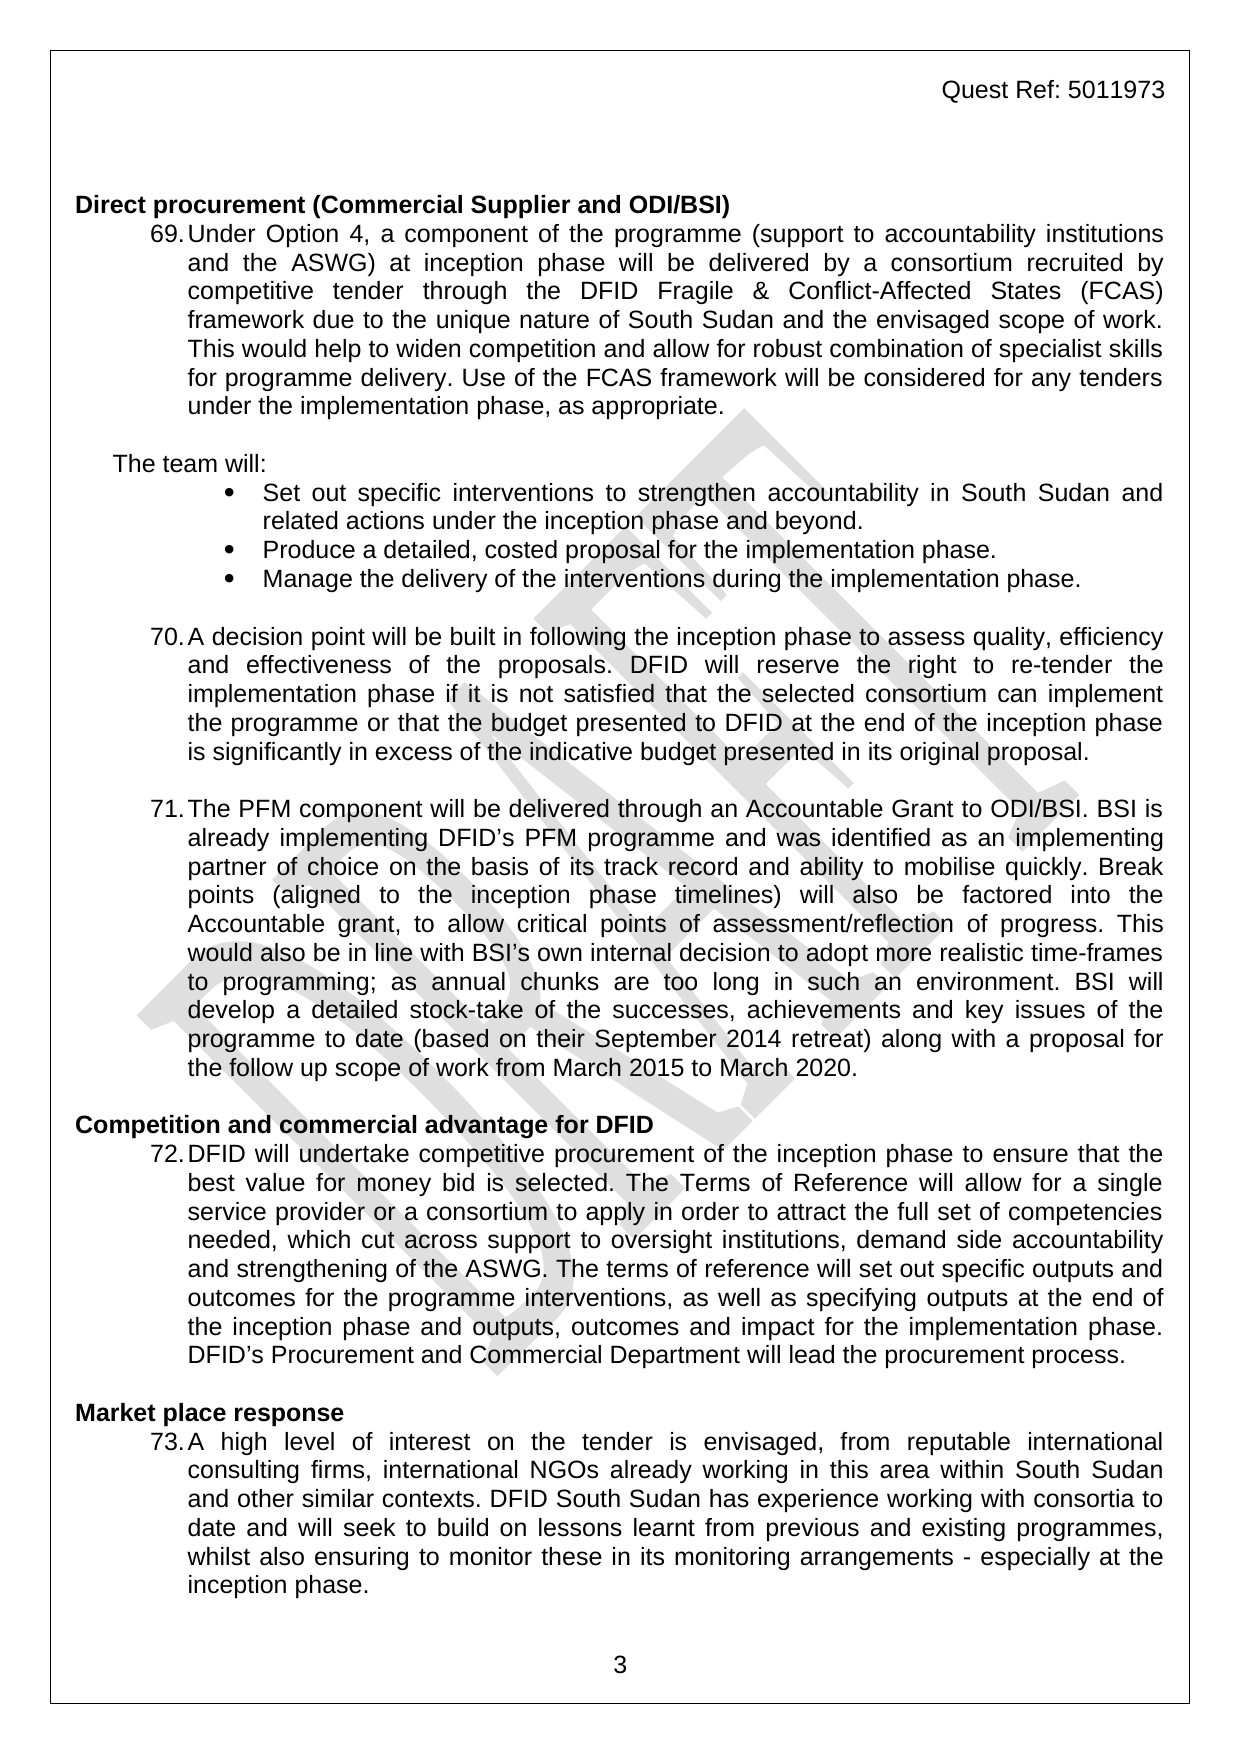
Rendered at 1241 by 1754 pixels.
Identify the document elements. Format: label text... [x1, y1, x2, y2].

text Competition and commercial advantage for DFID [476, 1110, 562, 1139]
list DFID will undertake competitive procurement of the inception phase to ensure that the best value for money bid is selected. The Terms of Reference will allow for a single service provider or a consortium to apply in order to attract the full set of competencies needed, which cut across support to oversight institutions, demand side accountability and strengthening of the ASWG. The terms of reference will set out specific outputs and outcomes for the programme interventions, as well as specifying outputs at the end of the inception phase and outputs, outcomes and impact for the implementation phase. DFID’s Procurement and Commercial Department will lead the procurement process. [329, 1139, 543, 1316]
text Market place response [75, 1398, 1165, 1427]
text Competition and commercial advantage for DFID [571, 1110, 703, 1139]
list A decision point will be built in following the inception phase to assess quality, efficiency and effectiveness of the proposals. DFID will reserve the right to re-tender the implementation phase if it is not satisfied that the selected consortium can implement the programme or that the budget presented to DFID at the end of the inception phase is significantly in excess of the indicative budget presented in its original proposal. [150, 622, 692, 765]
list Set out specific interventions to strengthen accountability in South Sudan and related actions under the inception phase and beyond. [225, 477, 674, 535]
list Manage the delivery of the interventions during the implementation phase. [609, 564, 676, 593]
list The PFM component will be delivered through an Accountable Grant to ODI/BSI. BSI is already implementing DFID’s PFM programme and was identified as an implementing partner of choice on the basis of its track record and ability to mobilise quickly. Break points (aligned to the inception phase timelines) will also be factored into the Accountable grant, to allow critical points of assessment/reflection of progress. This would also be in line with BSI’s own internal decision to adopt more realistic time-frames to programming; as annual chunks are too long in such an environment. BSI will develop a detailed stock-take of the successes, achievements and key issues of the programme to date (based on their September 2014 retreat) along with a proposal for the follow up scope of work from March 2015 to March 2020. [611, 794, 1165, 1082]
list Produce a detailed, costed proposal for the implementation phase. [782, 535, 1165, 564]
list The PFM component will be delivered through an Accountable Grant to ODI/BSI. BSI is already implementing DFID’s PFM programme and was identified as an implementing partner of choice on the basis of its track record and ability to mobilise quickly. Break points (aligned to the inception phase timelines) will also be factored into the Accountable grant, to allow critical points of assessment/reflection of progress. This would also be in line with BSI’s own internal decision to adopt more realistic time-frames to programming; as annual chunks are too long in such an environment. BSI will develop a detailed stock-take of the successes, achievements and key issues of the programme to date (based on their September 2014 retreat) along with a proposal for the follow up scope of work from March 2015 to March 2020. [331, 845, 510, 1023]
text The team will: [112, 449, 702, 477]
list Manage the delivery of the interventions during the implementation phase. [225, 564, 586, 593]
list Set out specific interventions to strengthen accountability in South Sudan and related actions under the inception phase and beyond. [724, 477, 1165, 535]
text Competition and commercial advantage for DFID [75, 1110, 290, 1139]
text Direct procurement (Commercial Supplier and ODI/BSI) [75, 190, 1165, 219]
text [787, 449, 1165, 477]
text Competition and commercial advantage for DFID [300, 1110, 464, 1139]
list The PFM component will be delivered through an Accountable Grant to ODI/BSI. BSI is already implementing DFID’s PFM programme and was identified as an implementing partner of choice on the basis of its track record and ability to mobilise quickly. Break points (aligned to the inception phase timelines) will also be factored into the Accountable grant, to allow critical points of assessment/reflection of progress. This would also be in line with BSI’s own internal decision to adopt more realistic time-frames to programming; as annual chunks are too long in such an environment. BSI will develop a detailed stock-take of the successes, achievements and key issues of the programme to date (based on their September 2014 retreat) along with a proposal for the follow up scope of work from March 2015 to March 2020. [539, 794, 685, 927]
list A high level of interest on the tender is envisaged, from reputable international consulting firms, international NGOs already working in this area within South Sudan and other similar contexts. DFID South Sudan has experience working with consortia to date and will seek to build on lessons learnt from previous and existing programmes, whilst also ensuring to monitor these in its monitoring arrangements - especially at the inception phase. [150, 1427, 1165, 1599]
list Under Option 4, a component of the programme (support to accountability institutions and the ASWG) at inception phase will be delivered by a consortium recruited by competitive tender through the DFID Fragile & Conflict-Affected States (FCAS) framework due to the unique nature of South Sudan and the envisaged scope of work. This would help to widen competition and allow for robust combination of specialist skills for programme delivery. Use of the FCAS framework will be considered for any tenders under the implementation phase, as appropriate. [150, 219, 1165, 420]
list DFID will undertake competitive procurement of the inception phase to ensure that the best value for money bid is selected. The Terms of Reference will allow for a single service provider or a consortium to apply in order to attract the full set of competencies needed, which cut across support to oversight institutions, demand side accountability and strengthening of the ASWG. The terms of reference will set out specific outputs and outcomes for the programme interventions, as well as specifying outputs at the end of the inception phase and outputs, outcomes and impact for the implementation phase. DFID’s Procurement and Commercial Department will lead the procurement process. [150, 1139, 491, 1369]
list Produce a detailed, costed proposal for the implementation phase. [674, 535, 772, 564]
list Produce a detailed, costed proposal for the implementation phase. [225, 535, 615, 564]
list A decision point will be built in following the inception phase to assess quality, efficiency and effectiveness of the proposals. DFID will reserve the right to re-tender the implementation phase if it is not satisfied that the selected consortium can implement the programme or that the budget presented to DFID at the end of the inception phase is significantly in excess of the indicative budget presented in its original proposal. [605, 622, 973, 765]
list The PFM component will be delivered through an Accountable Grant to ODI/BSI. BSI is already implementing DFID’s PFM programme and was identified as an implementing partner of choice on the basis of its track record and ability to mobilise quickly. Break points (aligned to the inception phase timelines) will also be factored into the Accountable grant, to allow critical points of assessment/reflection of progress. This would also be in line with BSI’s own internal decision to adopt more realistic time-frames to programming; as annual chunks are too long in such an environment. BSI will develop a detailed stock-take of the successes, achievements and key issues of the programme to date (based on their September 2014 retreat) along with a proposal for the follow up scope of work from March 2015 to March 2020. [199, 977, 408, 1082]
list The PFM component will be delivered through an Accountable Grant to ODI/BSI. BSI is already implementing DFID’s PFM programme and was identified as an implementing partner of choice on the basis of its track record and ability to mobilise quickly. Break points (aligned to the inception phase timelines) will also be factored into the Accountable grant, to allow critical points of assessment/reflection of progress. This would also be in line with BSI’s own internal decision to adopt more realistic time-frames to programming; as annual chunks are too long in such an environment. BSI will develop a detailed stock-take of the successes, achievements and key issues of the programme to date (based on their September 2014 retreat) along with a proposal for the follow up scope of work from March 2015 to March 2020. [150, 794, 745, 1082]
list Manage the delivery of the interventions during the implementation phase. [700, 564, 801, 593]
list DFID will undertake competitive procurement of the inception phase to ensure that the best value for money bid is selected. The Terms of Reference will allow for a single service provider or a consortium to apply in order to attract the full set of competencies needed, which cut across support to oversight institutions, demand side accountability and strengthening of the ASWG. The terms of reference will set out specific outputs and outcomes for the programme interventions, as well as specifying outputs at the end of the inception phase and outputs, outcomes and impact for the implementation phase. DFID’s Procurement and Commercial Department will lead the procurement process. [502, 1139, 1165, 1369]
list A decision point will be built in following the inception phase to assess quality, efficiency and effectiveness of the proposals. DFID will reserve the right to re-tender the implementation phase if it is not satisfied that the selected consortium can implement the programme or that the budget presented to DFID at the end of the inception phase is significantly in excess of the indicative budget presented in its original proposal. [869, 622, 1165, 765]
text [724, 449, 797, 477]
list Manage the delivery of the interventions during the implementation phase. [811, 564, 1165, 593]
text Competition and commercial advantage for DFID [736, 1110, 1165, 1139]
